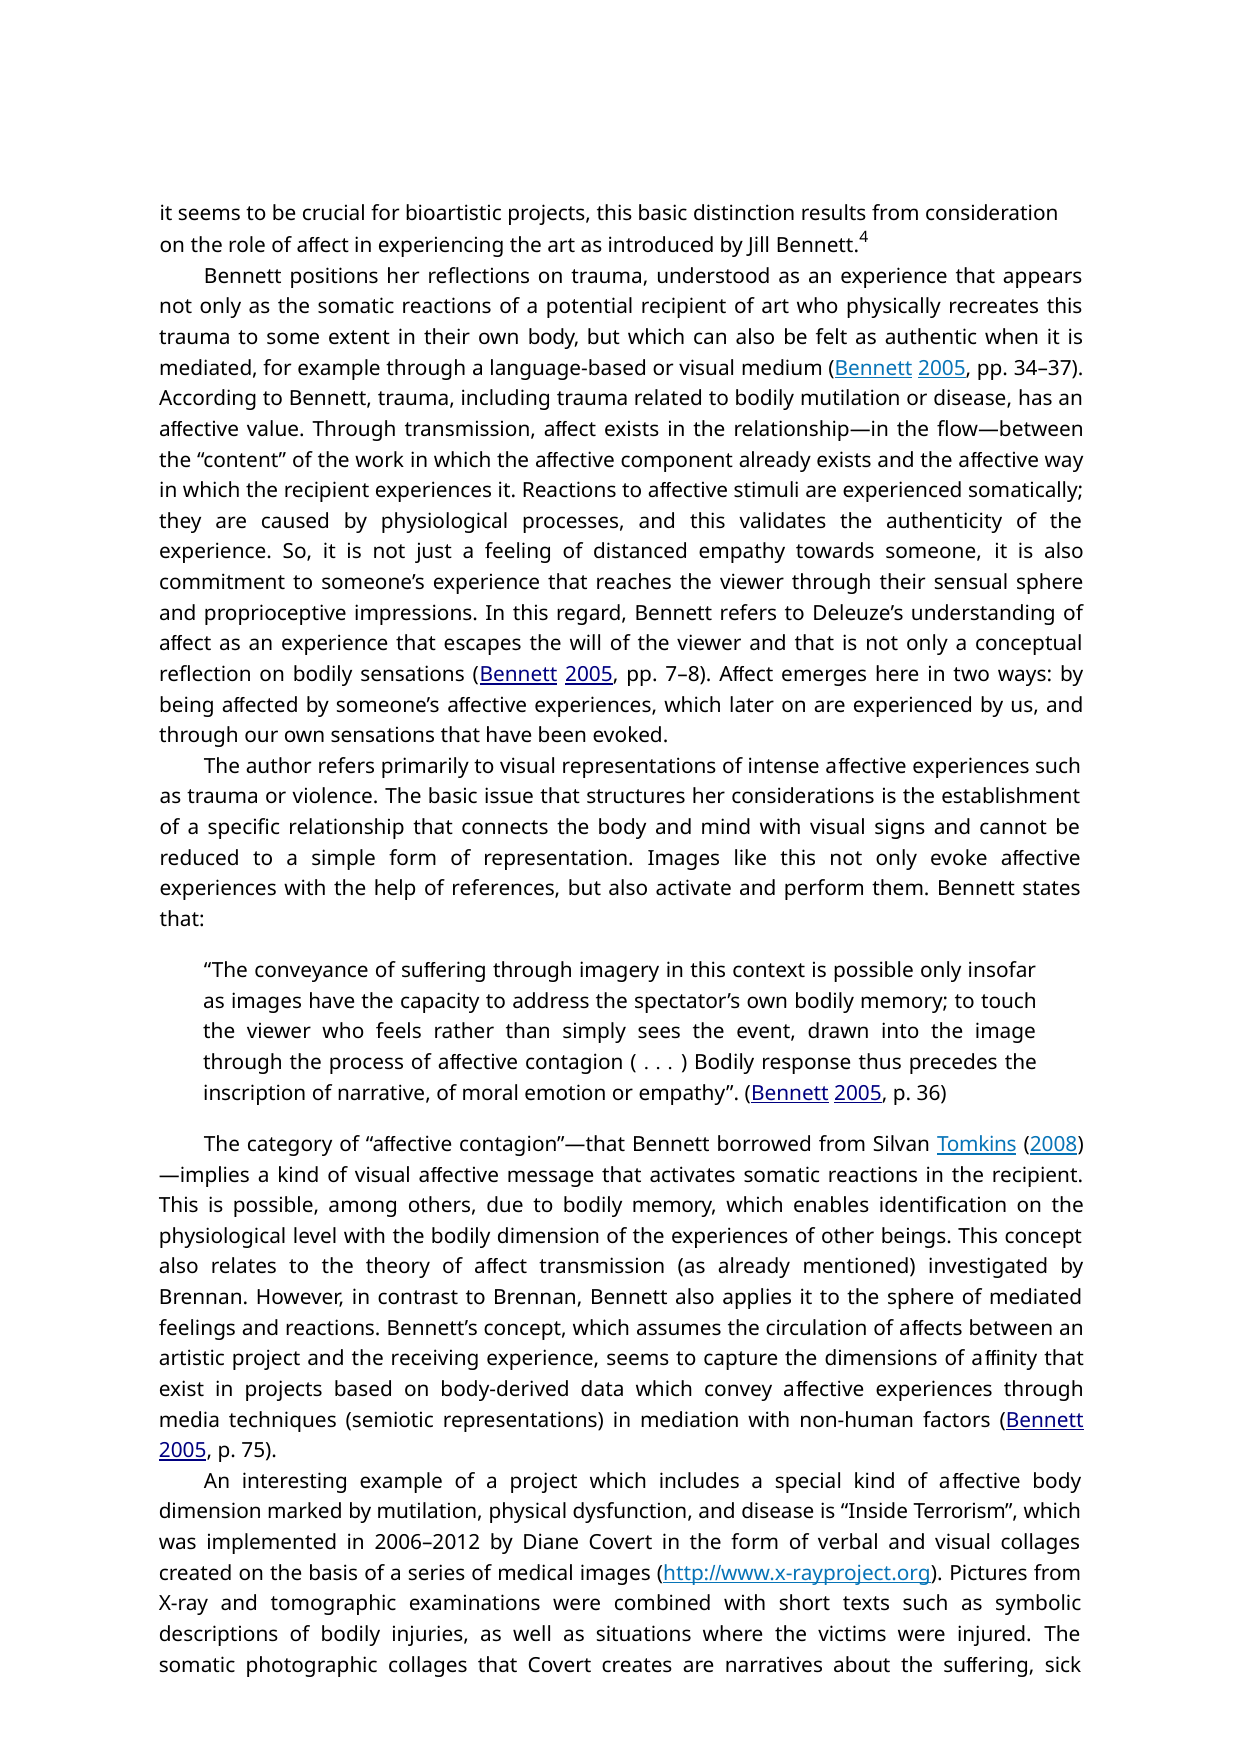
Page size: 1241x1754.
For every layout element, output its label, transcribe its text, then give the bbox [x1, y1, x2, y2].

text The author refers primarily to visual representations of intense affective experiences such as trauma or violence. The basic issue that structures her considerations is the establishment of a specific relationship that connects the body and mind with visual signs and cannot be reduced to a simple form of representation. Images like this not only evoke affective experiences with the help of references, but also activate and perform them. Bennett states that: [159, 751, 1081, 932]
text Bennett positions her reflections on trauma, understood as an experience that appears not only as the somatic reactions of a potential recipient of art who physically recreates this trauma to some extent in their own body, but which can also be felt as authentic when it is mediated, for example through a language-based or visual medium (Bennett 2005, pp. 34–37). According to Bennett, trauma, including trauma related to bodily mutilation or disease, has an affective value. Through transmission, affect exists in the relationship—in the flow—between the “content” of the work in which the affective component already exists and the affective way in which the recipient experiences it. Reactions to affective stimuli are experienced somatically; they are caused by physiological processes, and this validates the authenticity of the experience. So, it is not just a feeling of distanced empathy towards someone, it is also commitment to someone’s experience that reaches the viewer through their sensual sphere and proprioceptive impressions. In this regard, Bennett refers to Deleuze’s understanding of affect as an experience that escapes the will of the viewer and that is not only a conceptual reflection on bodily sensations (Bennett 2005, pp. 7–8). Affect emerges here in two ways: by being affected by someone’s affective experiences, which later on are experienced by us, and through our own sensations that have been evoked. [159, 261, 1084, 749]
text “The conveyance of suffering through imagery in this context is possible only insofar as images have the capacity to address the spectator’s own bodily memory; to touch the viewer who feels rather than simply sees the event, drawn into the image through the process of affective contagion ( . . . ) Bodily response thus precedes the inscription of narrative, of moral emotion or empathy”. (Bennett 2005, p. 36) [203, 955, 1037, 1106]
text it seems to be crucial for bioartistic projects, this basic distinction results from consideration on the role of affect in experiencing the art as introduced by Jill Bennett.4 [159, 198, 1081, 259]
text An interesting example of a project which includes a special kind of affective body dimension marked by mutilation, physical dysfunction, and disease is “Inside Terrorism”, which was implemented in 2006–2012 by Diane Covert in the form of verbal and visual collages created on the basis of a series of medical images (http://www.x-rayproject.org). Pictures from X-ray and tomographic examinations were combined with short texts such as symbolic descriptions of bodily injuries, as well as situations where the victims were injured. The somatic photographic collages that Covert creates are narratives about the suffering, sick [158, 1466, 1081, 1678]
text The category of “affective contagion”—that Bennett borrowed from Silvan Tomkins (2008)—implies a kind of visual affective message that activates somatic reactions in the recipient. This is possible, among others, due to bodily memory, which enables identification on the physiological level with the bodily dimension of the experiences of other beings. This concept also relates to the theory of affect transmission (as already mentioned) investigated by Brennan. However, in contrast to Brennan, Bennett also applies it to the sphere of mediated feelings and reactions. Bennett’s concept, which assumes the circulation of affects between an artistic project and the receiving experience, seems to capture the dimensions of affinity that exist in projects based on body-derived data which convey affective experiences through media techniques (semiotic representations) in mediation with non-human factors (Bennett 2005, p. 75). [159, 1129, 1084, 1464]
